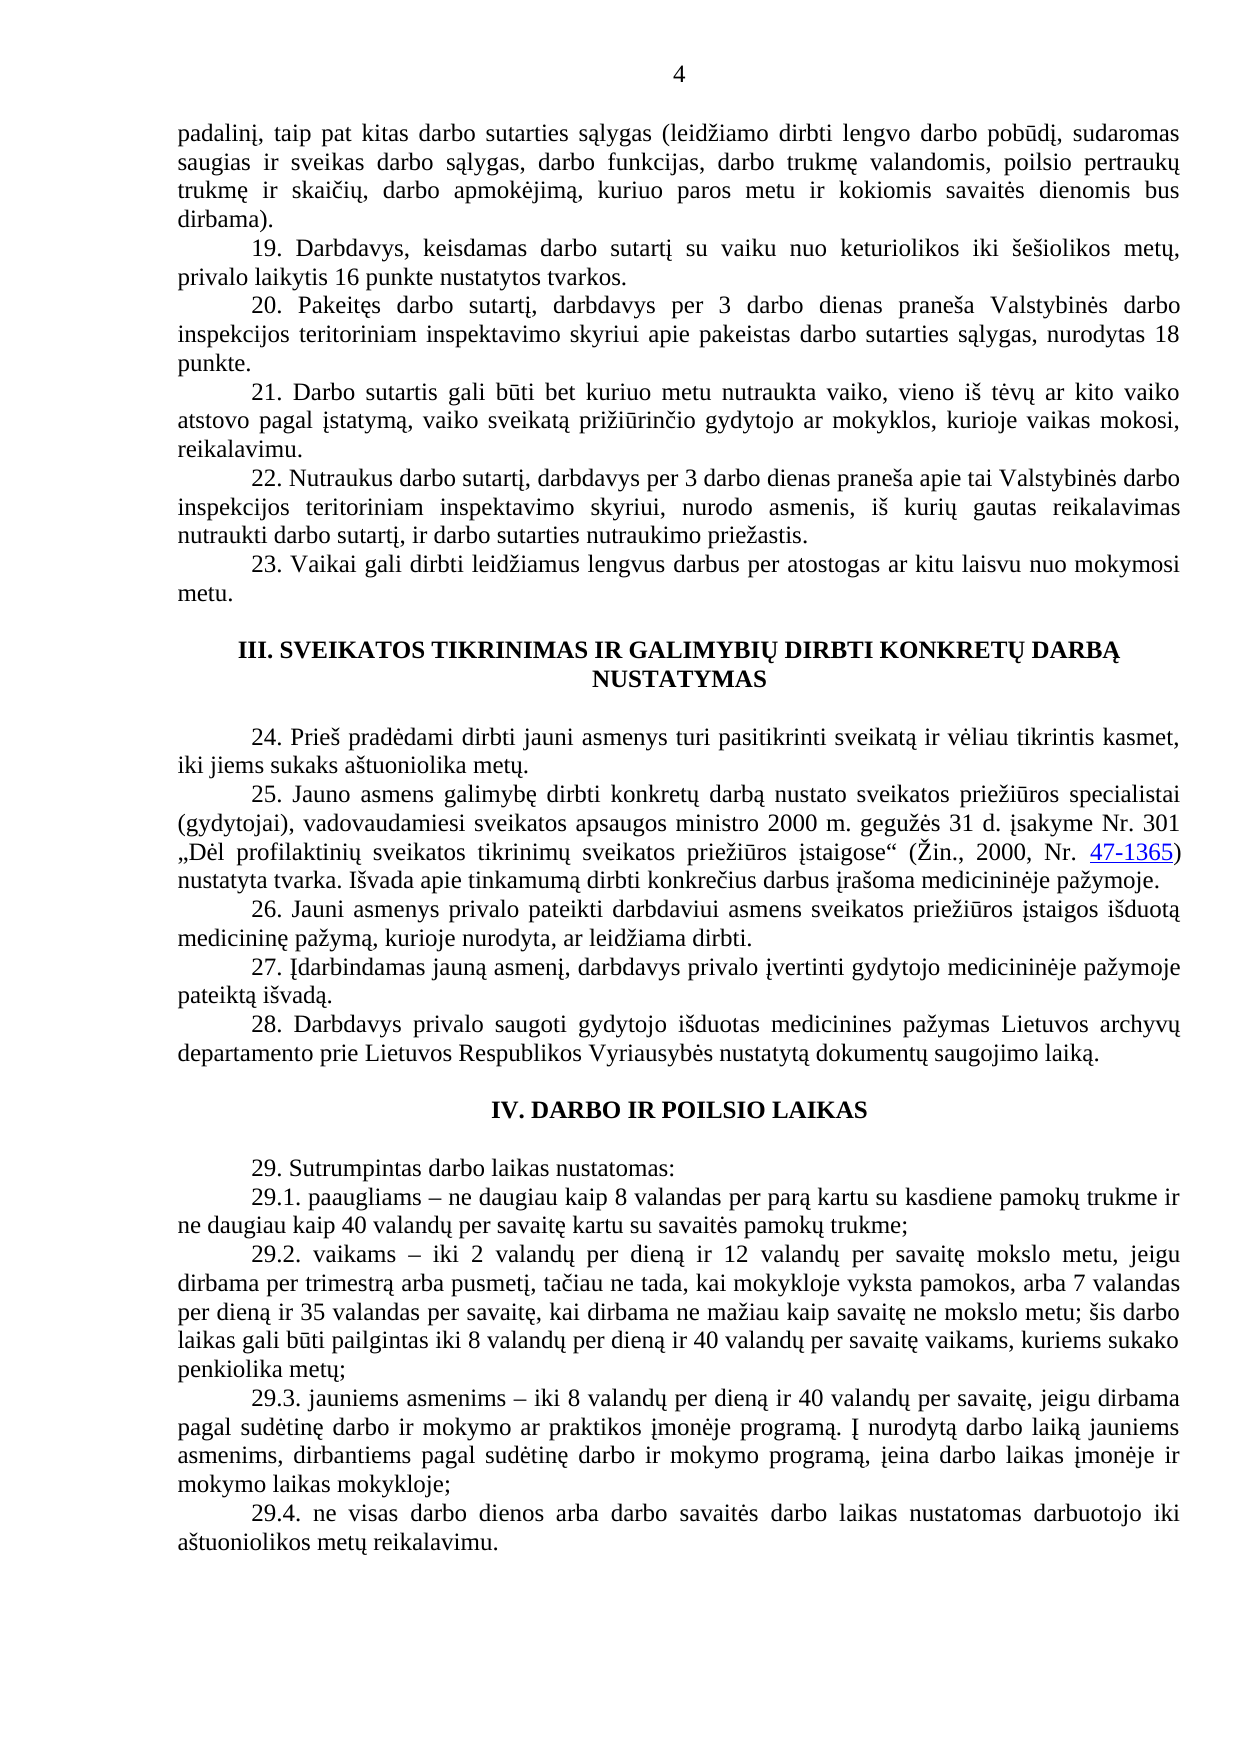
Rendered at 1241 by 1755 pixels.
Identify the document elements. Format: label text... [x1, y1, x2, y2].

text 29.2. vaikams – iki 2 valandų per dieną ir 12 valandų per savaitę mokslo metu, jeigu dirbama per trimestrą arba pusmetį, tačiau ne tada, kai mokykloje vyksta pamokos, arba 7 valandas per dieną ir 35 valandas per savaitę, kai dirbama ne mažiau kaip savaitę ne mokslo metu; šis darbo laikas gali būti pailgintas iki 8 valandų per dieną ir 40 valandų per savaitę vaikams, kuriems sukako penkiolika metų; [177, 1239, 1181, 1383]
text 27. Įdarbindamas jauną asmenį, darbdavys privalo įvertinti gydytojo medicininėje pažymoje pateiktą išvadą. [177, 952, 1181, 1009]
text padalinį, taip pat kitas darbo sutarties sąlygas (leidžiamo dirbti lengvo darbo pobūdį, sudaromas saugias ir sveikas darbo sąlygas, darbo funkcijas, darbo trukmę valandomis, poilsio pertraukų trukmę ir skaičių, darbo apmokėjimą, kuriuo paros metu ir kokiomis savaitės dienomis bus dirbama). [177, 118, 1181, 233]
text 19. Darbdavys, keisdamas darbo sutartį su vaiku nuo keturiolikos iki šešiolikos metų, privalo laikytis 16 punkte nustatytos tvarkos. [177, 233, 1181, 291]
text 28. Darbdavys privalo saugoti gydytojo išduotas medicinines pažymas Lietuvos archyvų departamento prie Lietuvos Respublikos Vyriausybės nustatytą dokumentų saugojimo laiką. [177, 1009, 1181, 1067]
text 26. Jauni asmenys privalo pateikti darbdaviui asmens sveikatos priežiūros įstaigos išduotą medicininę pažymą, kurioje nurodyta, ar leidžiama dirbti. [177, 894, 1181, 952]
text 29.1. paaugliams – ne daugiau kaip 8 valandas per parą kartu su kasdiene pamokų trukme ir ne daugiau kaip 40 valandų per savaitę kartu su savaitės pamokų trukme; [177, 1182, 1181, 1239]
text IV. DARBO IR POILSIO LAIKAS [177, 1096, 1181, 1124]
text 29.4. ne visas darbo dienos arba darbo savaitės darbo laikas nustatomas darbuotojo iki aštuoniolikos metų reikalavimu. [177, 1498, 1181, 1556]
text 20. Pakeitęs darbo sutartį, darbdavys per 3 darbo dienas praneša Valstybinės darbo inspekcijos teritoriniam inspektavimo skyriui apie pakeistas darbo sutarties sąlygas, nurodytas 18 punkte. [177, 291, 1181, 377]
text 22. Nutraukus darbo sutartį, darbdavys per 3 darbo dienas praneša apie tai Valstybinės darbo inspekcijos teritoriniam inspektavimo skyriui, nurodo asmenis, iš kurių gautas reikalavimas nutraukti darbo sutartį, ir darbo sutarties nutraukimo priežastis. [177, 463, 1181, 549]
text 25. Jauno asmens galimybę dirbti konkretų darbą nustato sveikatos priežiūros specialistai (gydytojai), vadovaudamiesi sveikatos apsaugos ministro 2000 m. gegužės 31 d. įsakyme Nr. 301 „Dėl profilaktinių sveikatos tikrinimų sveikatos priežiūros įstaigose“ (Žin., 2000, Nr. 47-1365) nustatyta tvarka. Išvada apie tinkamumą dirbti konkrečius darbus įrašoma medicininėje pažymoje. [177, 779, 1181, 894]
text NUSTATYMAS [177, 664, 1181, 693]
text 23. Vaikai gali dirbti leidžiamus lengvus darbus per atostogas ar kitu laisvu nuo mokymosi metu. [177, 549, 1181, 607]
text 29. Sutrumpintas darbo laikas nustatomas: [177, 1153, 1181, 1182]
text 24. Prieš pradėdami dirbti jauni asmenys turi pasitikrinti sveikatą ir vėliau tikrintis kasmet, iki jiems sukaks aštuoniolika metų. [177, 722, 1181, 779]
text 21. Darbo sutartis gali būti bet kuriuo metu nutraukta vaiko, vieno iš tėvų ar kito vaiko atstovo pagal įstatymą, vaiko sveikatą prižiūrinčio gydytojo ar mokyklos, kurioje vaikas mokosi, reikalavimu. [177, 377, 1181, 463]
text 29.3. jauniems asmenims – iki 8 valandų per dieną ir 40 valandų per savaitę, jeigu dirbama pagal sudėtinę darbo ir mokymo ar praktikos įmonėje programą. Į nurodytą darbo laiką jauniems asmenims, dirbantiems pagal sudėtinę darbo ir mokymo programą, įeina darbo laikas įmonėje ir mokymo laikas mokykloje; [177, 1383, 1181, 1498]
text III. SVEIKATOS TIKRINIMAS IR GALIMYBIŲ DIRBTI KONKRETŲ DARBĄ [177, 636, 1181, 664]
